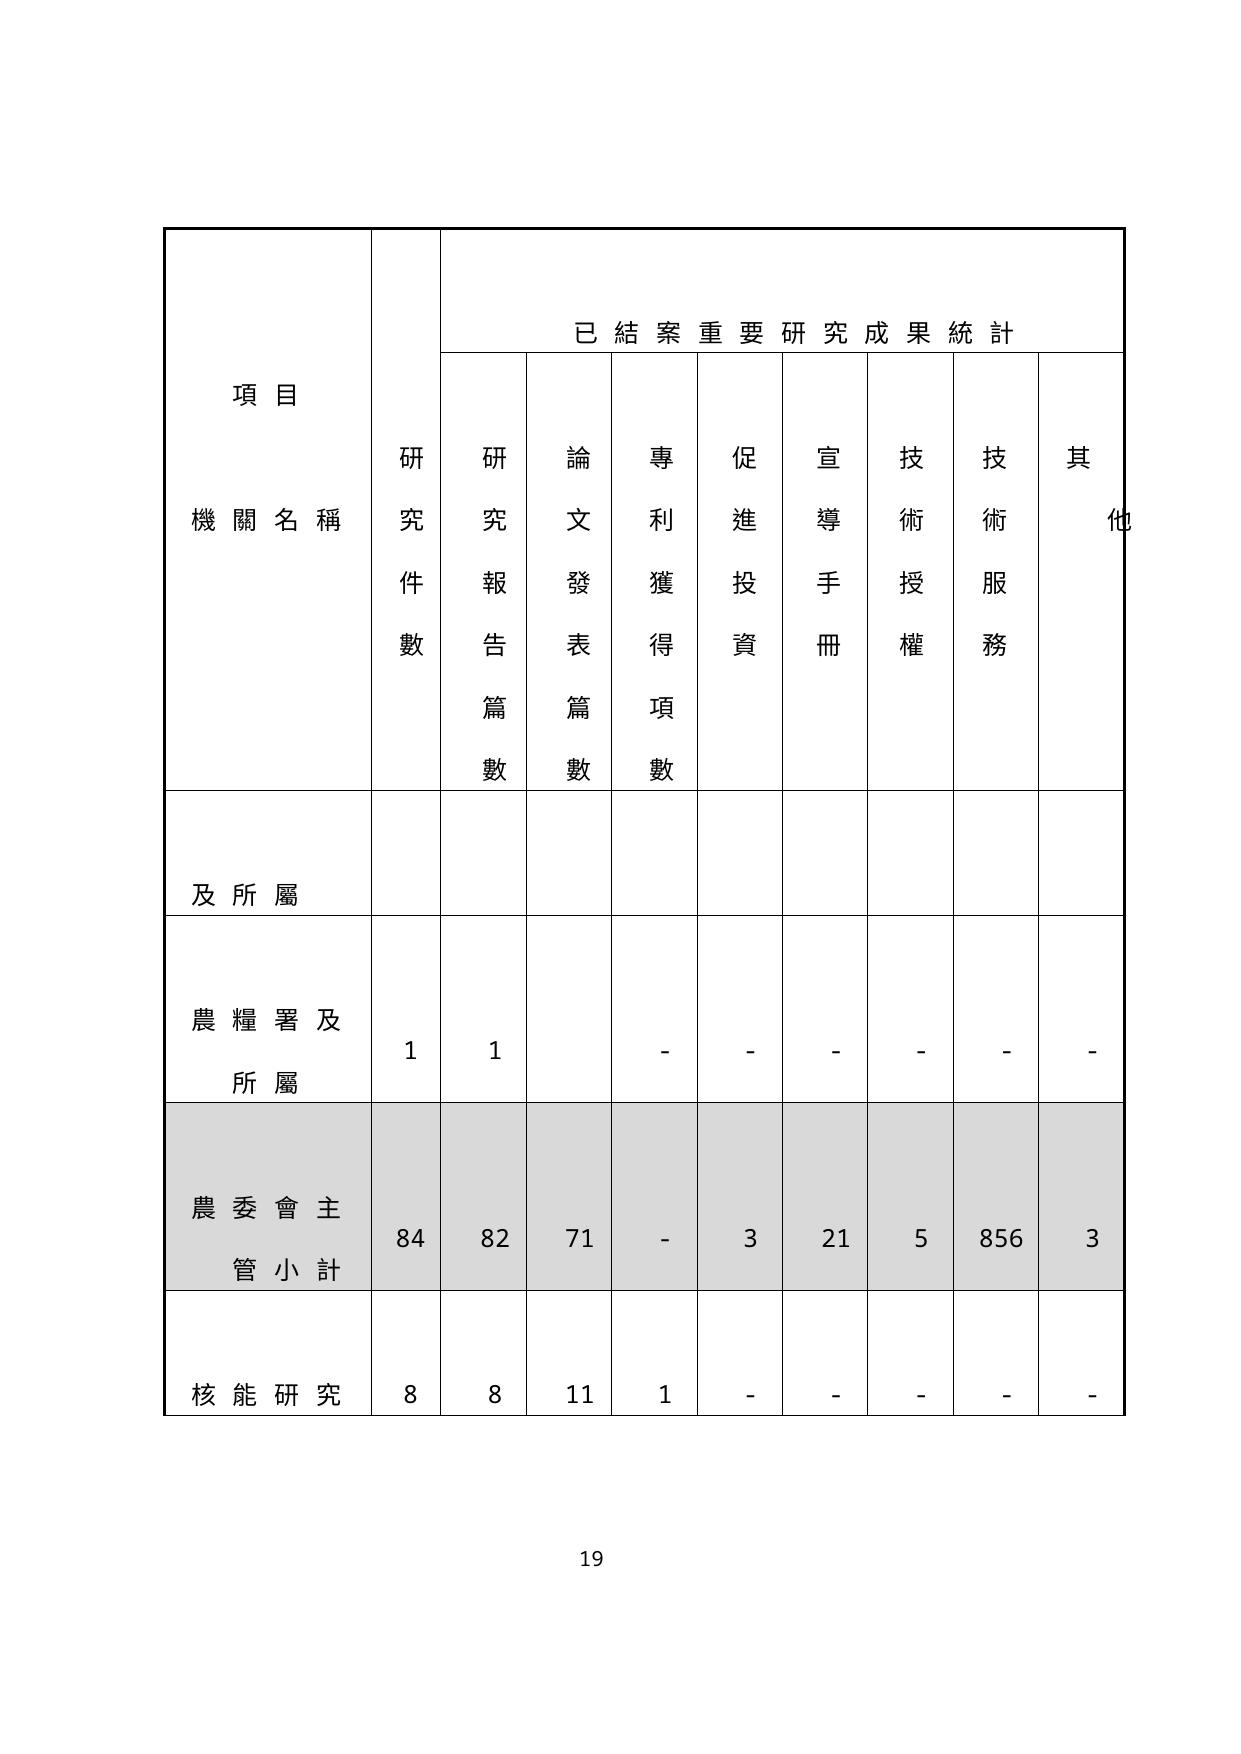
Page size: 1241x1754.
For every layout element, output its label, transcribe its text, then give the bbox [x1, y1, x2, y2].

table_cell - [954, 916, 1038, 1102]
table_cell [527, 791, 611, 915]
table_header 研究件數 [372, 230, 440, 790]
table_cell 856 [954, 1103, 1038, 1290]
table_cell 及所屬 [166, 791, 371, 915]
table_cell - [868, 916, 953, 1102]
table_cell 農糧署及所屬 [166, 916, 371, 1102]
table_cell 21 [783, 1103, 867, 1290]
table_cell - [783, 1291, 867, 1415]
table_cell - [612, 1103, 697, 1290]
table_header 項目 機關名稱 [166, 230, 371, 790]
table_cell 5 [868, 1103, 953, 1290]
table_cell [783, 791, 867, 915]
table_header 已結案重要研究成果統計 [441, 230, 1123, 352]
table_cell [441, 791, 526, 915]
table_cell 71 [527, 1103, 611, 1290]
table_cell 核能研究 [166, 1291, 371, 1415]
table_cell 8 [372, 1291, 440, 1415]
table_cell 研究報告篇數 [441, 353, 526, 790]
table_cell - [612, 791, 697, 915]
table_cell 論文發表篇數 [527, 353, 611, 790]
table_cell - [698, 1291, 782, 1415]
table_cell - [612, 916, 697, 1102]
table_cell 技術授權 [868, 353, 953, 790]
table_cell 82 [441, 1103, 526, 1290]
table_cell 專利獲得項數 [612, 353, 697, 790]
table_cell 8 [441, 1291, 526, 1415]
table_cell [954, 791, 1038, 915]
table_cell - [1039, 916, 1123, 1102]
table_cell - [1039, 791, 1123, 915]
table_cell 宣導手冊 [783, 353, 867, 790]
table_cell [868, 791, 953, 915]
table_cell [527, 916, 611, 1102]
table_cell - [954, 1291, 1038, 1415]
table_cell - [783, 916, 867, 1102]
table_cell 促進投資 [698, 353, 782, 790]
table_cell 3 [1039, 1103, 1123, 1290]
table_cell 1 [372, 916, 440, 1102]
table_cell 農委會主管小計 [166, 1103, 371, 1290]
table_cell - [698, 791, 782, 915]
table_cell 11 [527, 1291, 611, 1415]
table_cell 其他 [1039, 353, 1123, 790]
table_cell - [698, 916, 782, 1102]
table_cell 3 [698, 1103, 782, 1290]
table_cell 技術服務 [954, 353, 1038, 790]
table_cell - [1039, 1291, 1123, 1415]
table_cell [372, 791, 440, 915]
table_cell 1 [441, 916, 526, 1102]
table_cell - [868, 1291, 953, 1415]
table_cell 1 [612, 1291, 697, 1415]
table_cell 84 [372, 1103, 440, 1290]
